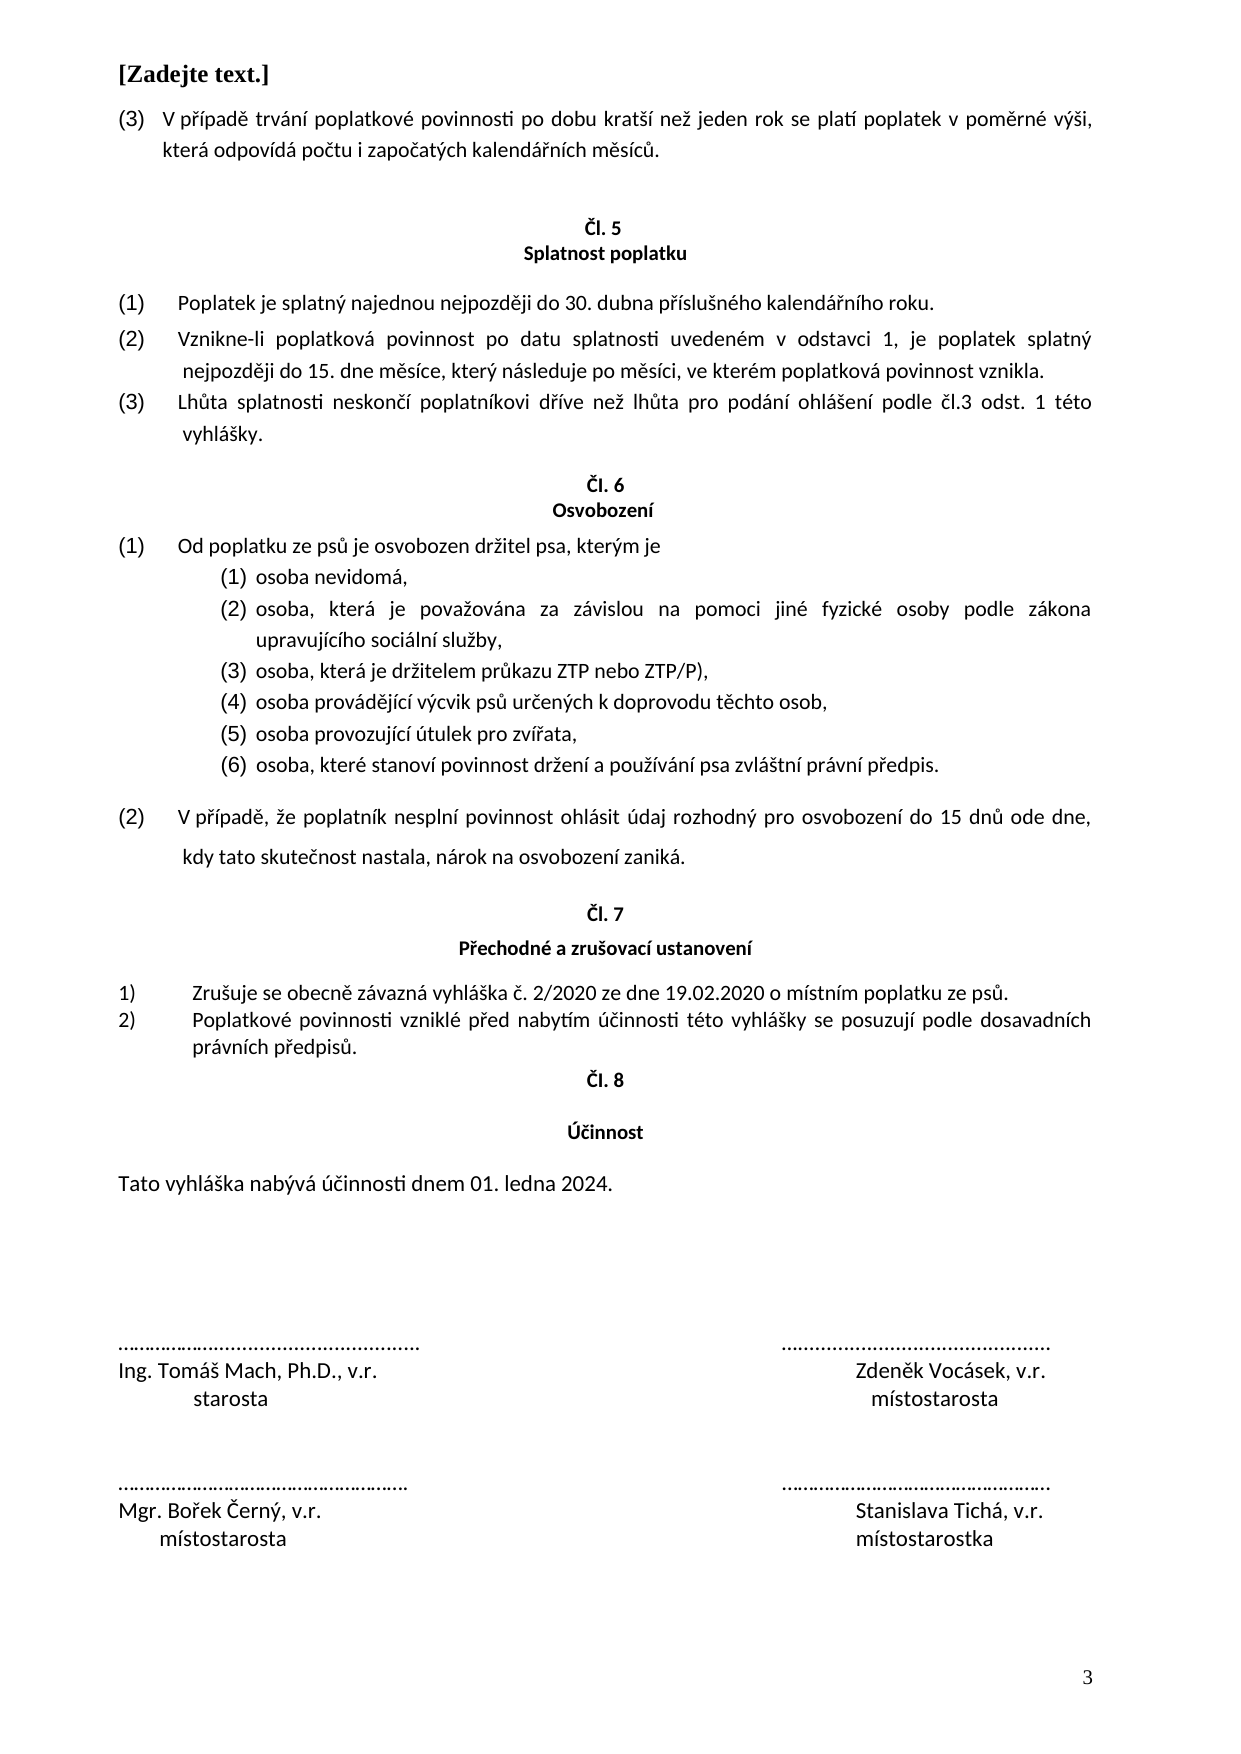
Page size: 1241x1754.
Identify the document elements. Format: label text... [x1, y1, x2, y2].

list osoba provozující útulek pro zvířata, [220, 716, 1092, 747]
list osoba provádějící výcvik psů určených k doprovodu těchto osob, [220, 685, 1092, 716]
list osoba, která je považována za závislou na pomoci jiné fyzické osoby podle zákona upravujícího sociální služby, [220, 591, 1092, 653]
list Zrušuje se obecně závazná vyhláška č. 2/2020 ze dne 19.02.2020 o místním poplatku ze psů. [118, 979, 1092, 1006]
list Vznikne-li poplatková povinnost po datu splatnosti uvedeném v odstavci 1, je poplatek splatný nejpozději do 15. dne měsíce, který následuje po měsíci, ve kterém poplatková povinnost vznikla. [118, 322, 1092, 384]
list osoba, které stanoví povinnost držení a používání psa zvláštní právní předpis. [220, 747, 1092, 778]
text Účinnost [118, 1112, 1092, 1147]
text Ing. Tomáš Mach, Ph.D., v.r. Zdeněk Vocásek, v.r. [118, 1356, 1092, 1384]
list V případě, že poplatník nesplní povinnost ohlásit údaj rozhodný pro osvobození do 15 dnů ode dne, kdy tato skutečnost nastala, nárok na osvobození zaniká. [118, 803, 1092, 870]
text Čl. 7 [118, 896, 1092, 927]
list Od poplatku ze psů je osvobozen držitel psa, kterým je [118, 528, 1092, 560]
text ČI. 8 [118, 1059, 1092, 1095]
list Lhůta splatnosti neskončí poplatníkovi dříve než lhůta pro podání ohlášení podle čl.3 odst. 1 této vyhlášky. [118, 384, 1092, 447]
text místostarosta místostarostka [118, 1524, 1092, 1552]
text ………………………………………………. …………………………………………… [118, 1468, 1092, 1496]
subtitle Osvobození [118, 497, 1092, 522]
list Poplatek je splatný najednou nejpozději do 30. dubna příslušného kalendářního roku. [118, 293, 1092, 314]
subtitle Čl. 5 [118, 215, 1092, 241]
list Poplatkové povinnosti vzniklé před nabytím účinnosti této vyhlášky se posuzují podle dosavadních právních předpisů. [118, 1006, 1092, 1059]
text Přechodné a zrušovací ustanovení [118, 927, 1092, 963]
text ……………….................................... …............................................ [118, 1328, 1092, 1356]
subtitle Splatnost poplatku [118, 241, 1092, 266]
list osoba, která je držitelem průkazu ZTP nebo ZTP/P), [220, 653, 1092, 685]
text Tato vyhláška nabývá účinnosti dnem 01. ledna 2024. [118, 1164, 1092, 1199]
list osoba nevidomá, [220, 560, 1092, 591]
text starosta místostarosta [118, 1384, 1092, 1412]
text Mgr. Bořek Černý, v.r. Stanislava Tichá, v.r. [118, 1496, 1092, 1524]
list V případě trvání poplatkové povinnosti po dobu kratší než jeden rok se platí poplatek v poměrné výši, která odpovídá počtu i započatých kalendářních měsíců. [118, 101, 1092, 163]
subtitle ČI. 6 [118, 472, 1092, 497]
